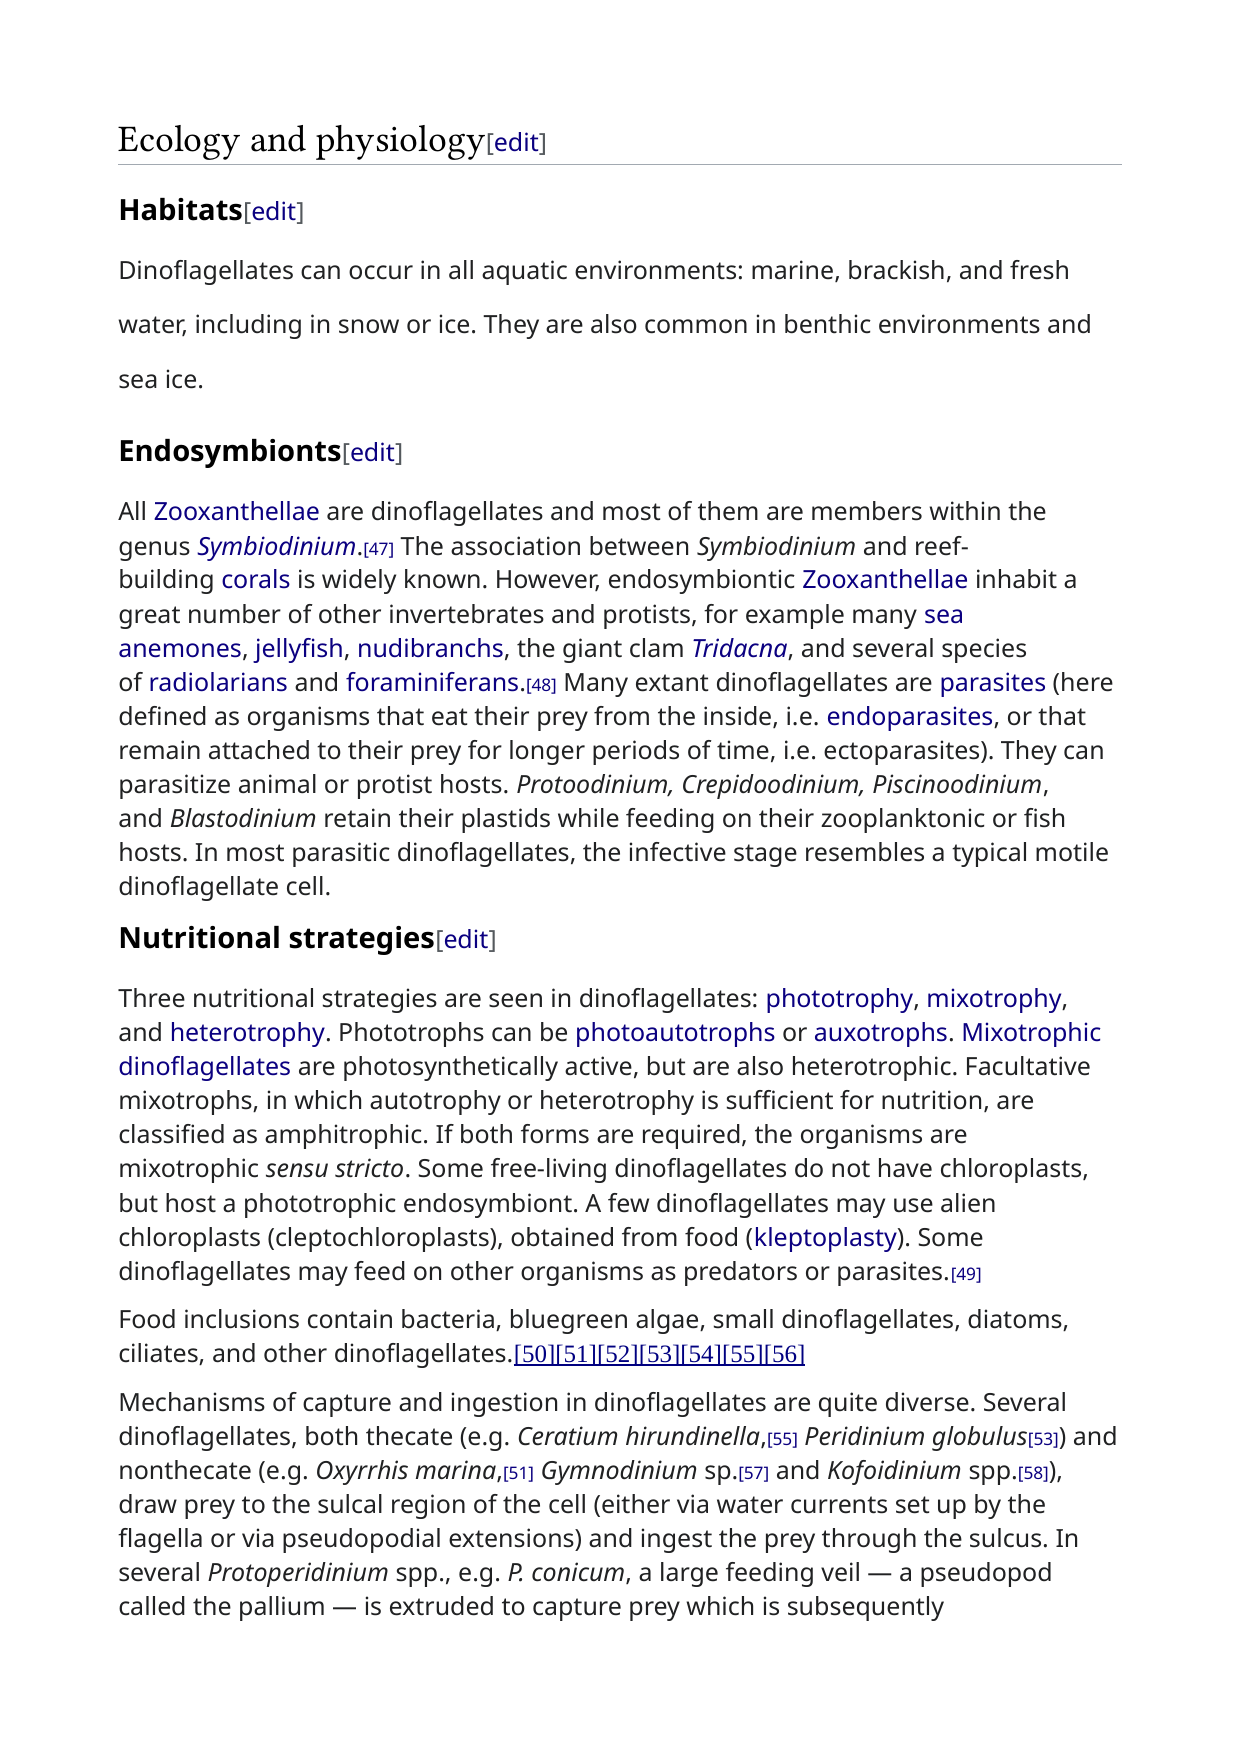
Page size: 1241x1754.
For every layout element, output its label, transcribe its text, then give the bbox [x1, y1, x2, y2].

text Food inclusions contain bacteria, bluegreen algae, small dinoflagellates, diatoms, ciliates, and other dinoflagellates.[50][51][52][53][54][55][56] [118, 1302, 1122, 1370]
subtitle Ecology and physiology[edit] [118, 118, 1122, 164]
subtitle Endosymbionts[edit] [118, 431, 1122, 470]
text Dinoflagellates can occur in all aquatic environments: marine, brackish, and fresh water, including in snow or ice. They are also common in benthic environments and sea ice. [118, 253, 1122, 396]
text Three nutritional strategies are seen in dinoflagellates: phototrophy, mixotrophy, and heterotrophy. Phototrophs can be photoautotrophs or auxotrophs. Mixotrophic dinoflagellates are photosynthetically active, but are also heterotrophic. Facultative mixotrophs, in which autotrophy or heterotrophy is sufficient for nutrition, are classified as amphitrophic. If both forms are required, the organisms are mixotrophic sensu stricto. Some free-living dinoflagellates do not have chloroplasts, but host a phototrophic endosymbiont. A few dinoflagellates may use alien chloroplasts (cleptochloroplasts), obtained from food (kleptoplasty). Some dinoflagellates may feed on other organisms as predators or parasites.[49] [118, 981, 1122, 1287]
text All Zooxanthellae are dinoflagellates and most of them are members within the genus Symbiodinium.[47] The association between Symbiodinium and reef-building corals is widely known. However, endosymbiontic Zooxanthellae inhabit a great number of other invertebrates and protists, for example many sea anemones, jellyfish, nudibranchs, the giant clam Tridacna, and several species of radiolarians and foraminiferans.[48] Many extant dinoflagellates are parasites (here defined as organisms that eat their prey from the inside, i.e. endoparasites, or that remain attached to their prey for longer periods of time, i.e. ectoparasites). They can parasitize animal or protist hosts. Protoodinium, Crepidoodinium, Piscinoodinium, and Blastodinium retain their plastids while feeding on their zooplanktonic or fish hosts. In most parasitic dinoflagellates, the infective stage resembles a typical motile dinoflagellate cell. [118, 494, 1122, 903]
subtitle Nutritional strategies[edit] [118, 917, 1122, 957]
text Mechanisms of capture and ingestion in dinoflagellates are quite diverse. Several dinoflagellates, both thecate (e.g. Ceratium hirundinella,[55] Peridinium globulus[53]) and nonthecate (e.g. Oxyrrhis marina,[51] Gymnodinium sp.[57] and Kofoidinium spp.[58]), draw prey to the sulcal region of the cell (either via water currents set up by the flagella or via pseudopodial extensions) and ingest the prey through the sulcus. In several Protoperidinium spp., e.g. P. conicum, a large feeding veil — a pseudopod called the pallium — is extruded to capture prey which is subsequently [118, 1385, 1122, 1623]
subtitle Habitats[edit] [118, 189, 1122, 229]
